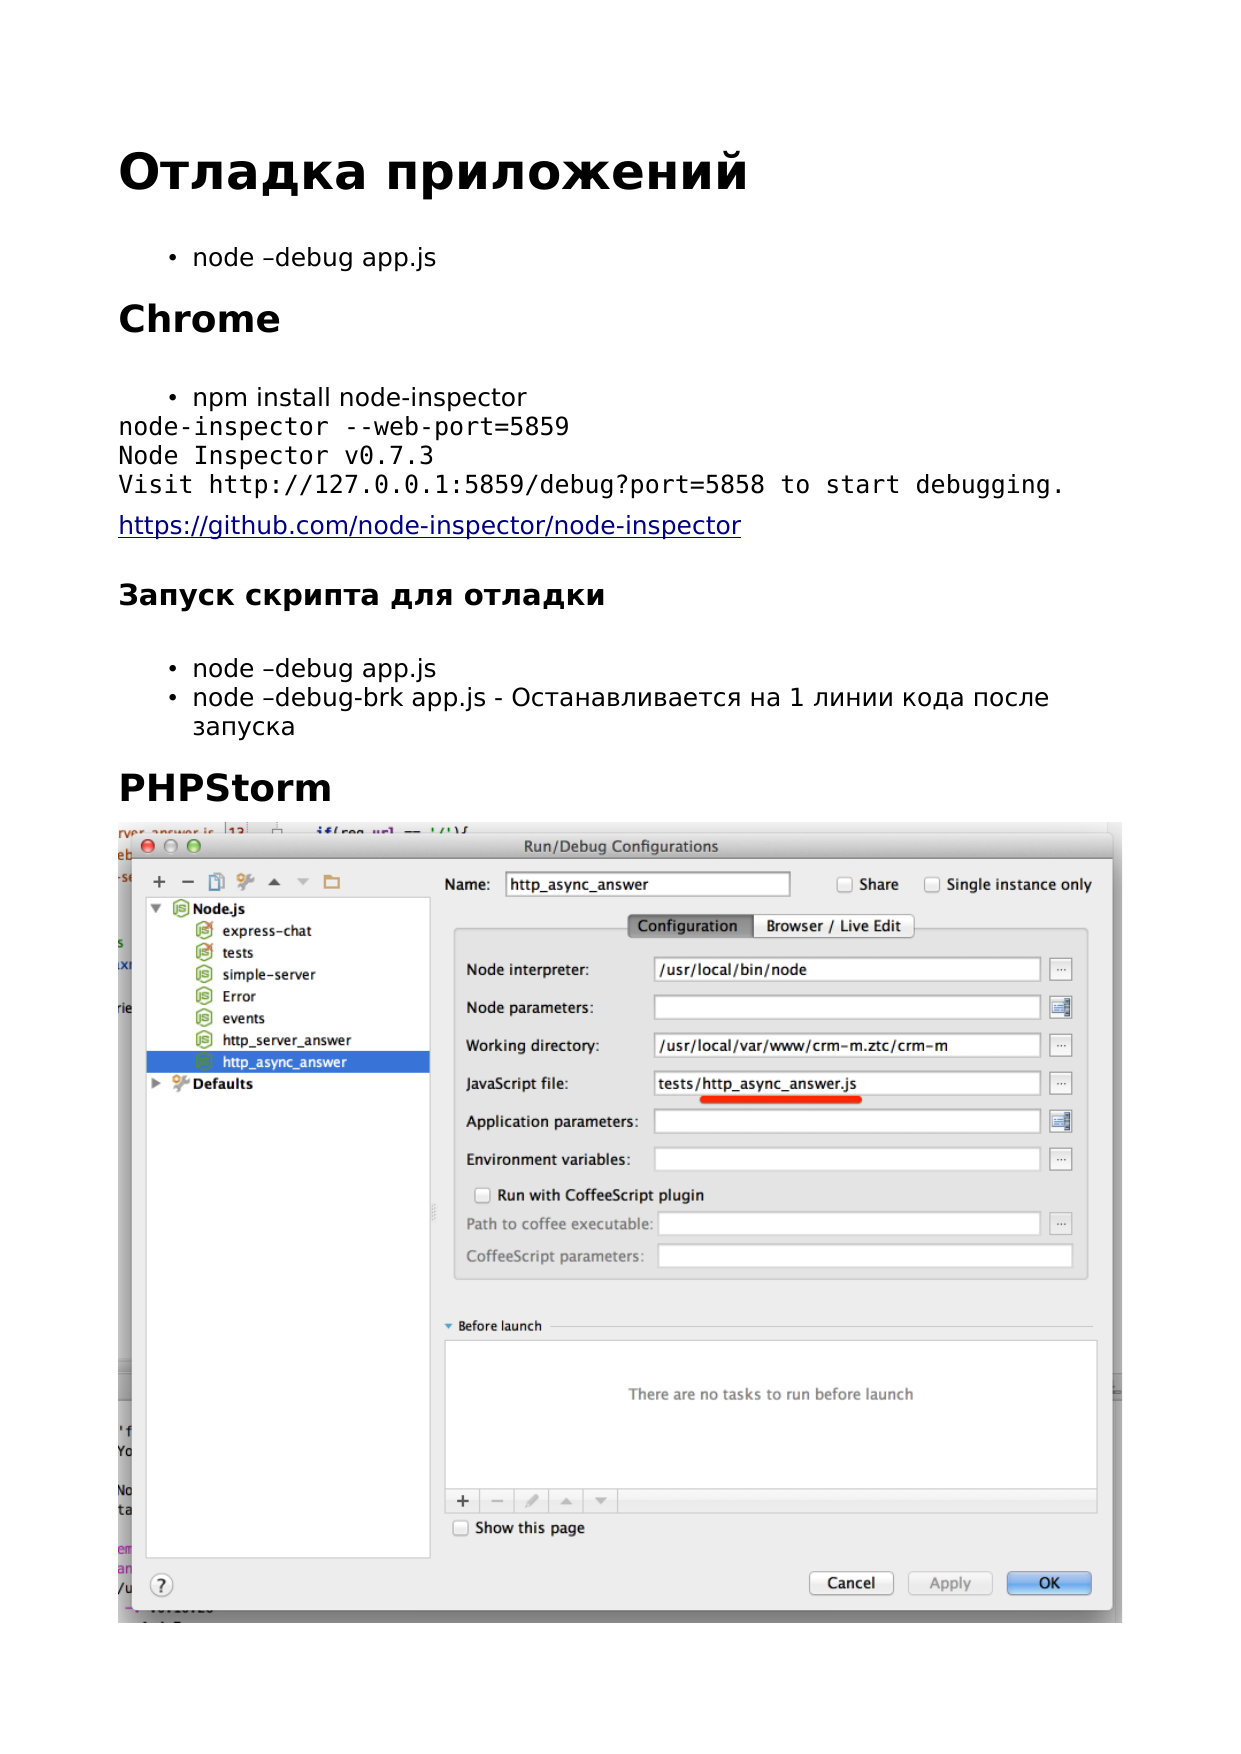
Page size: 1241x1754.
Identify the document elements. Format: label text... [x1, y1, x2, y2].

list node –debug-brk app.js - Останавливается на 1 линии кода после запуска [177, 683, 1122, 742]
subtitle Запуск скрипта для отладки [118, 578, 1122, 612]
list node –debug app.js [177, 654, 1122, 683]
text node-inspector --web-port=5859 Node Inspector v0.7.3 Visit http://127.0.0.1:5859/debug?port=5858 to start debugging. [118, 412, 1122, 500]
subtitle Chrome [118, 297, 1122, 341]
picture [118, 822, 1123, 1623]
list npm install node-inspector [177, 383, 1122, 412]
text https://github.com/node-inspector/node-inspector [118, 512, 1122, 541]
subtitle PHPStorm [118, 767, 1122, 810]
subtitle Отладка приложений [118, 143, 1122, 201]
list node –debug app.js [177, 243, 1122, 272]
